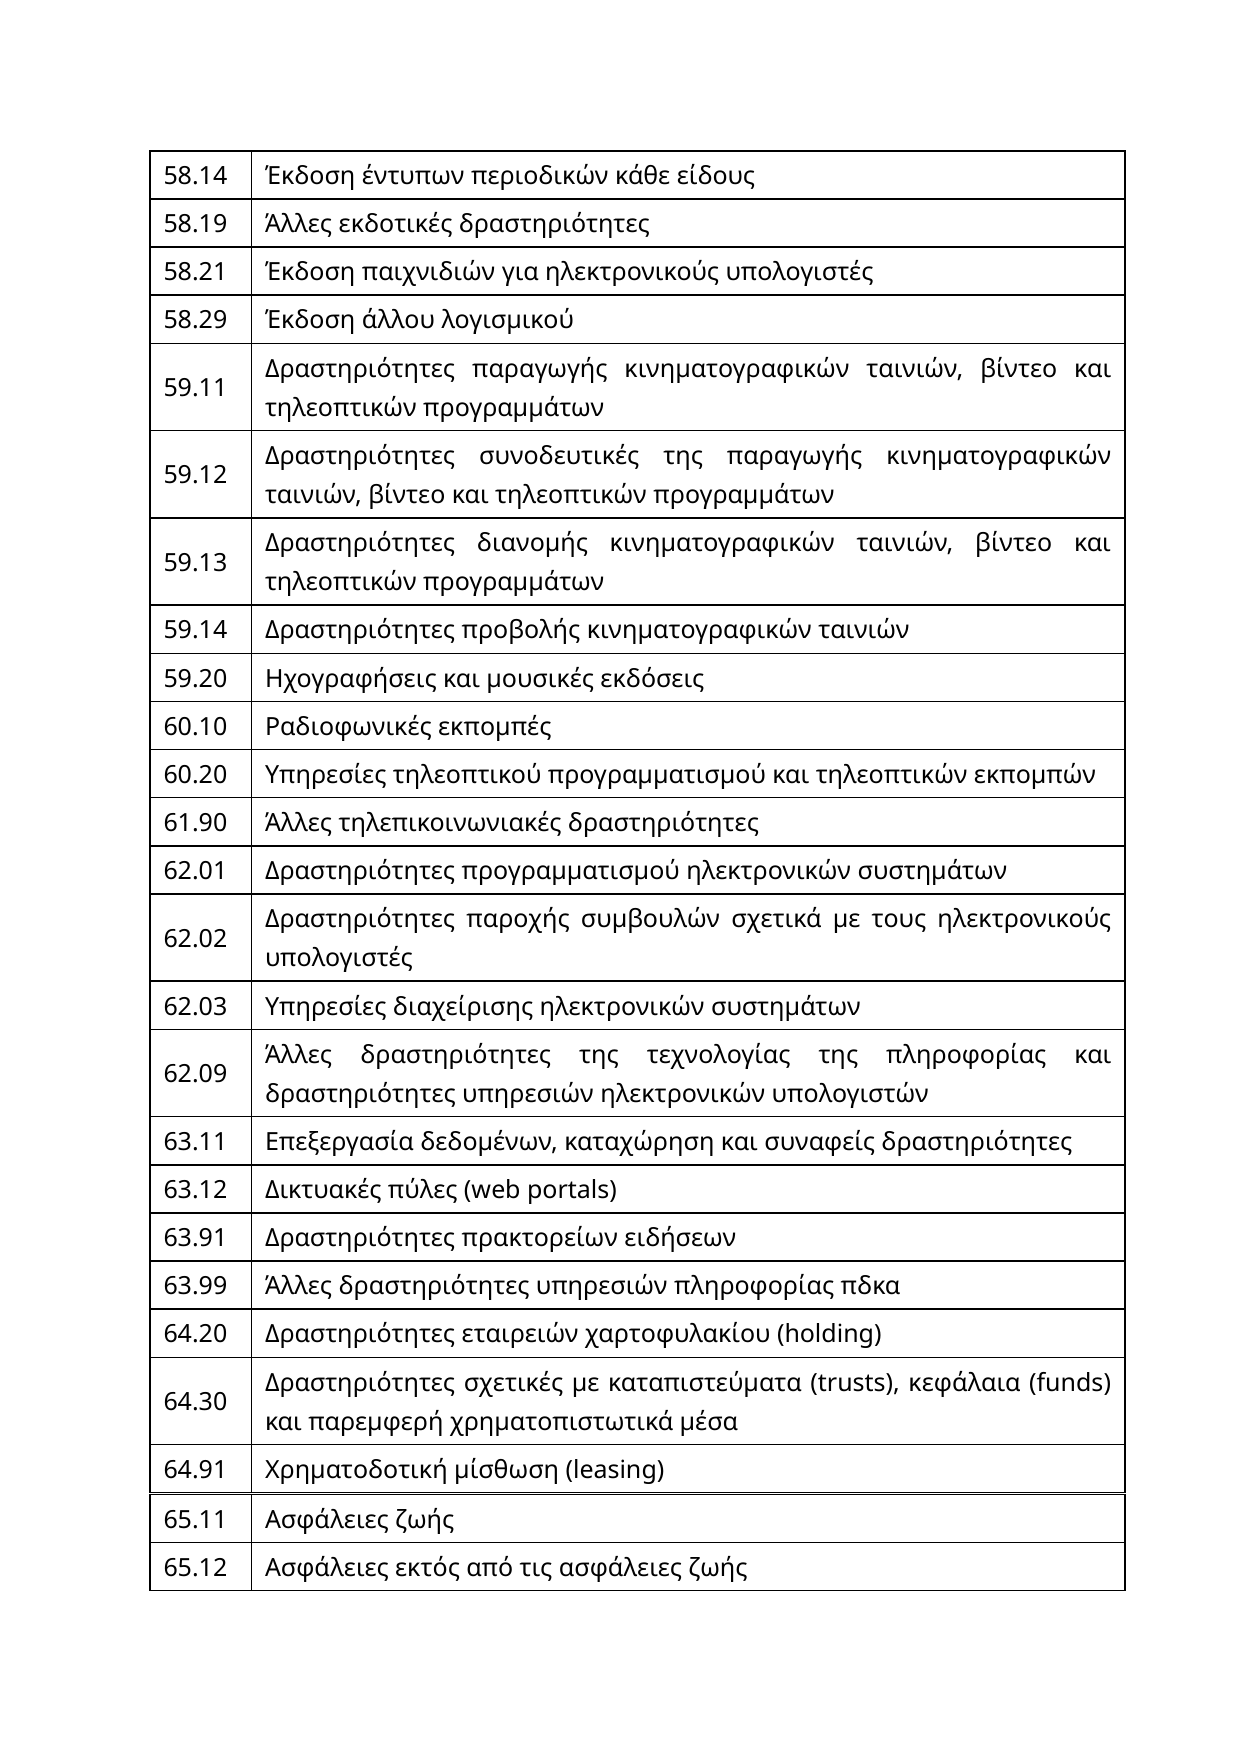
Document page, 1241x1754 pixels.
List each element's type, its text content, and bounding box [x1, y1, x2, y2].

table_cell 62.09 [151, 1030, 251, 1116]
table_cell Χρηματοδοτική μίσθωση (leasing) [252, 1445, 1124, 1492]
table_cell 60.20 [151, 750, 251, 797]
table_header Ασφάλειες ζωής [252, 1495, 1124, 1542]
table_cell 64.91 [151, 1445, 251, 1492]
table_header 65.11 [151, 1495, 251, 1542]
table_cell 59.11 [151, 344, 251, 430]
table_cell Υπηρεσίες διαχείρισης ηλεκτρονικών συστημάτων [252, 982, 1124, 1028]
table_cell Άλλες τηλεπικοινωνιακές δραστηριότητες [252, 798, 1124, 845]
table_cell Άλλες εκδοτικές δραστηριότητες [252, 200, 1124, 246]
table_cell Δραστηριότητες προγραμματισμού ηλεκτρονικών συστημάτων [252, 847, 1124, 893]
table_cell 59.14 [151, 606, 251, 652]
table_cell Ραδιοφωνικές εκπομπές [252, 702, 1124, 749]
table_cell 58.29 [151, 296, 251, 342]
table_cell Δραστηριότητες διανομής κινηματογραφικών ταινιών, βίντεο και τηλεοπτικών προγραμμάτων [252, 519, 1124, 604]
table_cell 62.03 [151, 982, 251, 1028]
table_cell Δραστηριότητες προβολής κινηματογραφικών ταινιών [252, 606, 1124, 652]
table_cell Δραστηριότητες παροχής συμβουλών σχετικά με τους ηλεκτρονικούς υπολογιστές [252, 895, 1124, 980]
table_cell 62.01 [151, 847, 251, 893]
table_cell 64.20 [151, 1310, 251, 1356]
table_cell 59.12 [151, 431, 251, 517]
table_cell 59.20 [151, 654, 251, 701]
table_cell 58.14 [151, 152, 251, 198]
table_cell Έκδοση άλλου λογισμικού [252, 296, 1124, 342]
table_cell Έκδοση έντυπων περιοδικών κάθε είδους [252, 152, 1124, 198]
table_cell 63.11 [151, 1117, 251, 1164]
table_cell Δραστηριότητες παραγωγής κινηματογραφικών ταινιών, βίντεο και τηλεοπτικών προγραμμάτων [252, 344, 1124, 430]
table_cell 65.12 [151, 1543, 251, 1590]
table_cell Έκδοση παιχνιδιών για ηλεκτρονικούς υπολογιστές [252, 248, 1124, 294]
table_cell Ηχογραφήσεις και μουσικές εκδόσεις [252, 654, 1124, 701]
table_cell Άλλες δραστηριότητες υπηρεσιών πληροφορίας πδκα [252, 1262, 1124, 1308]
table_cell Δραστηριότητες εταιρειών χαρτοφυλακίου (holding) [252, 1310, 1124, 1356]
table_cell Επεξεργασία δεδομένων, καταχώρηση και συναφείς δραστηριότητες [252, 1117, 1124, 1164]
table_cell 58.19 [151, 200, 251, 246]
table_cell 63.91 [151, 1214, 251, 1260]
table_cell 63.12 [151, 1166, 251, 1212]
table_cell Δραστηριότητες συνοδευτικές της παραγωγής κινηματογραφικών ταινιών, βίντεο και τηλεοπτικών προγραμμάτων [252, 431, 1124, 517]
table_cell Δραστηριότητες σχετικές με καταπιστεύματα (trusts), κεφάλαια (funds) και παρεμφερή χρηματοπιστωτικά μέσα [252, 1358, 1124, 1444]
table_cell Υπηρεσίες τηλεοπτικού προγραμματισμού και τηλεοπτικών εκπομπών [252, 750, 1124, 797]
table_cell 58.21 [151, 248, 251, 294]
table_cell 64.30 [151, 1358, 251, 1444]
table_cell 59.13 [151, 519, 251, 604]
table_cell 61.90 [151, 798, 251, 845]
table_cell Ασφάλειες εκτός από τις ασφάλειες ζωής [252, 1543, 1124, 1590]
table_cell Δραστηριότητες πρακτορείων ειδήσεων [252, 1214, 1124, 1260]
table_cell 63.99 [151, 1262, 251, 1308]
table_cell 62.02 [151, 895, 251, 980]
table_cell Άλλες δραστηριότητες της τεχνολογίας της πληροφορίας και δραστηριότητες υπηρεσιών ηλεκτρονικών υπολογιστών [252, 1030, 1124, 1116]
table_cell Δικτυακές πύλες (web portals) [252, 1166, 1124, 1212]
table_cell 60.10 [151, 702, 251, 749]
